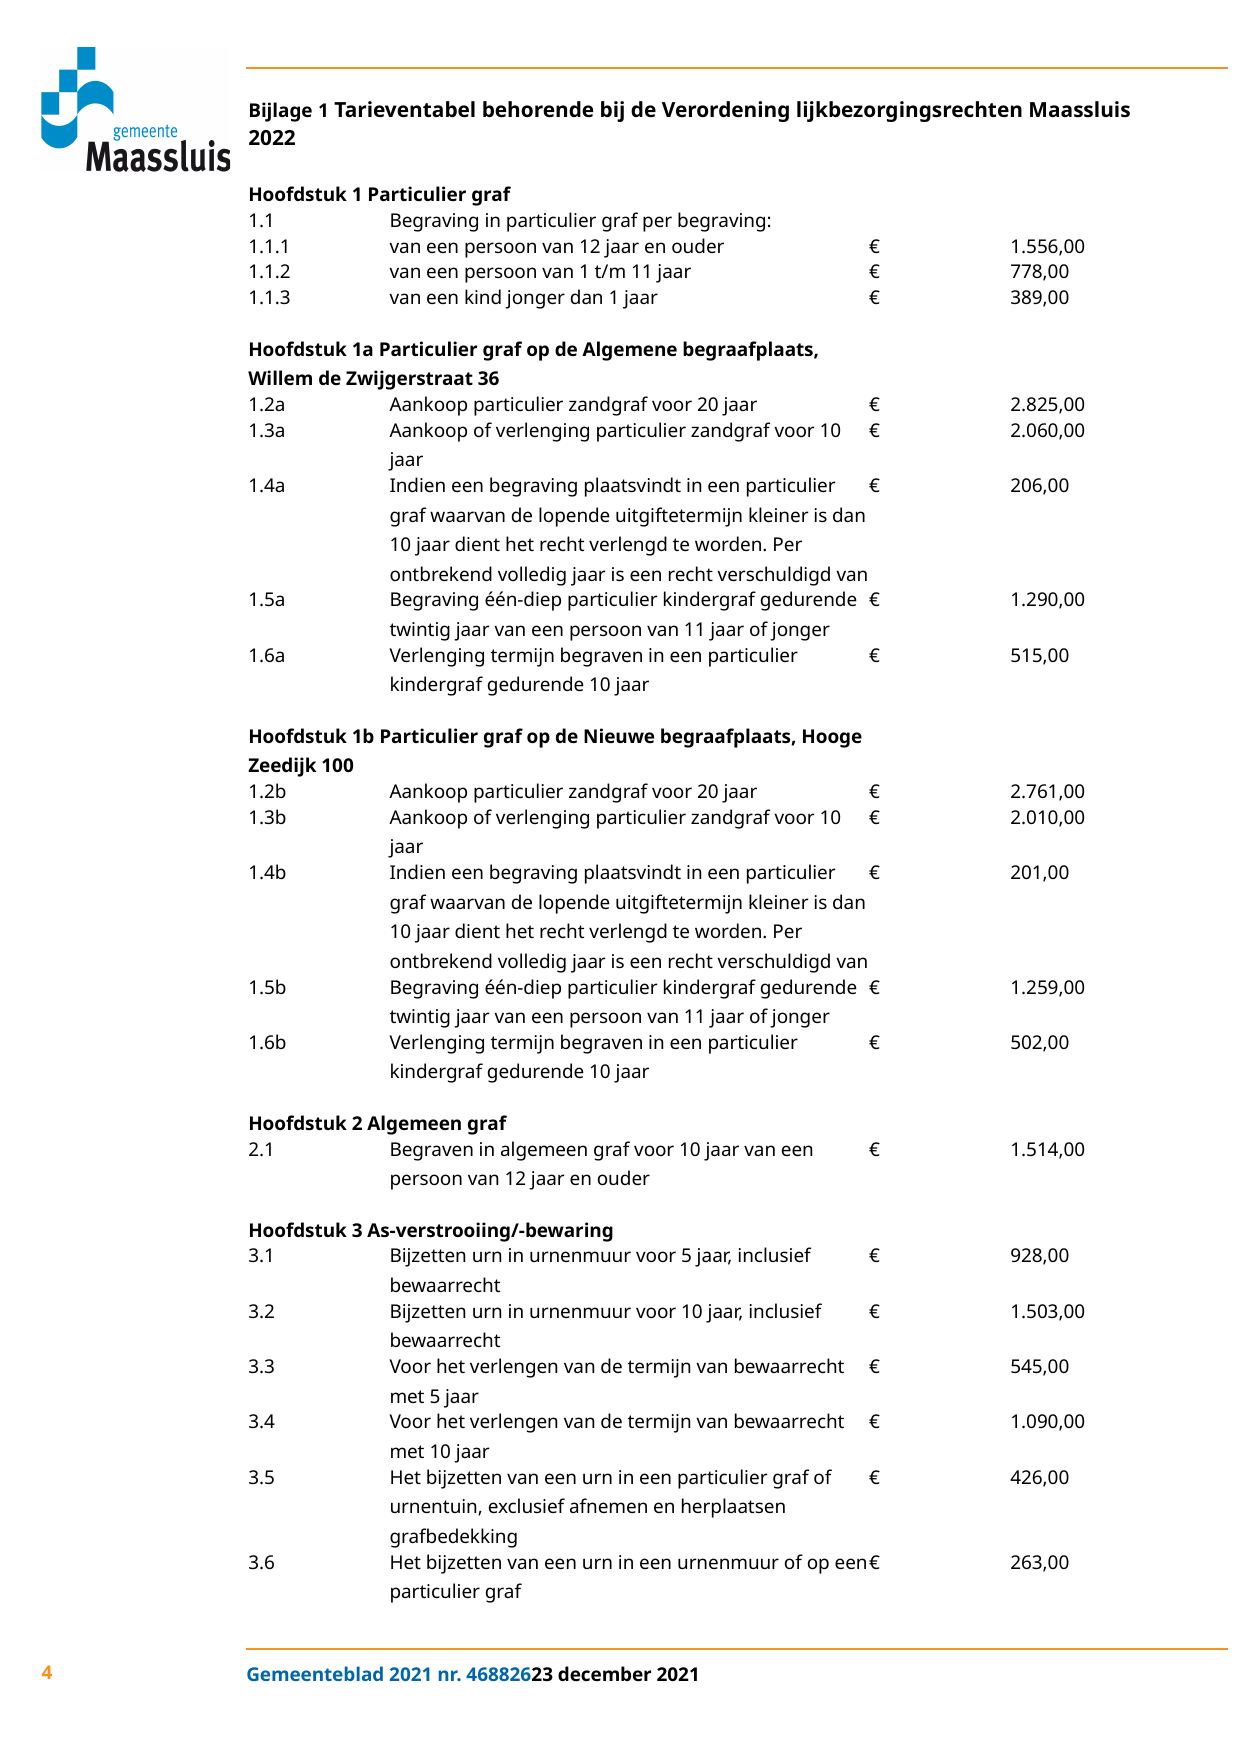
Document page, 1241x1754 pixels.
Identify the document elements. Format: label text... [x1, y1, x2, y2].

table_cell 2.060,00 [1010, 417, 1152, 472]
table_cell Het bijzetten van een urn in een particulier graf of urnentuin, exclusief afnemen en herplaatsen grafbedekking [389, 1464, 869, 1549]
table_cell [869, 336, 1010, 391]
table_cell € [869, 417, 1010, 472]
table_cell [869, 310, 1010, 336]
table_cell Begraving één-diep particulier kindergraf gedurende twintig jaar van een persoon van 11 jaar of jonger [389, 587, 869, 642]
table_cell 3.3 [248, 1353, 389, 1409]
table_cell [389, 310, 869, 336]
table_cell 1.3b [248, 804, 389, 859]
table_cell Hoofdstuk 3 As-verstrooiing/-bewaring [248, 1217, 869, 1243]
table_cell 1.3a [248, 417, 389, 472]
text Bijlage 1 Tarieventabel behorende bij de Verordening lijkbezorgingsrechten Maassluis 2022 [248, 95, 1152, 152]
table_cell 1.514,00 [1010, 1136, 1152, 1191]
table_cell € [869, 1464, 1010, 1549]
table_cell 1.1.2 [248, 259, 389, 284]
table_cell 515,00 [1010, 642, 1152, 697]
table_cell € [869, 778, 1010, 804]
table_cell € [869, 391, 1010, 417]
table_cell € [869, 1549, 1010, 1604]
table_cell Hoofdstuk 2 Algemeen graf [248, 1110, 869, 1136]
table_cell Hoofdstuk 1a Particulier graf op de Algemene begraafplaats, Willem de Zwijgerstraat 36 [248, 336, 869, 391]
table_cell Verlenging termijn begraven in een particulier kindergraf gedurende 10 jaar [389, 1029, 869, 1084]
picture [41, 47, 77, 92]
table_cell 3.4 [248, 1409, 389, 1464]
table_header Hoofdstuk 1 Particulier graf [248, 181, 869, 207]
table_cell Het bijzetten van een urn in een urnenmuur of op een particulier graf [389, 1549, 869, 1604]
table_cell 2.825,00 [1010, 391, 1152, 417]
table_cell [869, 1217, 1010, 1243]
table_cell [389, 1191, 869, 1217]
table_cell 1.4a [248, 472, 389, 587]
table_cell Bijzetten urn in urnenmuur voor 10 jaar, inclusief bewaarrecht [389, 1298, 869, 1353]
table_cell 1.4b [248, 859, 389, 974]
table_header [1010, 181, 1152, 207]
table_cell 545,00 [1010, 1353, 1152, 1409]
table_cell [869, 1110, 1010, 1136]
table_cell Aankoop of verlenging particulier zandgraf voor 10 jaar [389, 417, 869, 472]
table_cell 389,00 [1010, 284, 1152, 310]
table_cell [869, 697, 1010, 723]
table_cell 1.6a [248, 642, 389, 697]
table_cell 2.761,00 [1010, 778, 1152, 804]
table_cell € [869, 284, 1010, 310]
table_cell [869, 1191, 1010, 1217]
table_cell Voor het verlengen van de termijn van bewaarrecht met 5 jaar [389, 1353, 869, 1409]
table_cell [1010, 723, 1152, 778]
table_cell 1.259,00 [1010, 974, 1152, 1029]
table_cell € [869, 1353, 1010, 1409]
table_cell € [869, 1298, 1010, 1353]
table_cell € [869, 472, 1010, 587]
table_cell [1010, 1217, 1152, 1243]
table_cell 3.1 [248, 1243, 389, 1298]
table_cell Hoofdstuk 1b Particulier graf op de Nieuwe begraafplaats, Hooge Zeedijk 100 [248, 723, 869, 778]
table_cell 1.5b [248, 974, 389, 1029]
table_cell € [869, 259, 1010, 284]
table_cell Begraven in algemeen graf voor 10 jaar van een persoon van 12 jaar en ouder [389, 1136, 869, 1191]
table_cell 206,00 [1010, 472, 1152, 587]
table_cell 502,00 [1010, 1029, 1152, 1084]
table_cell € [869, 1029, 1010, 1084]
table_cell [1010, 207, 1152, 233]
table_cell 778,00 [1010, 259, 1152, 284]
table_cell [869, 207, 1010, 233]
table_cell 1.1.1 [248, 233, 389, 259]
table_cell 3.2 [248, 1298, 389, 1353]
table_cell 2.010,00 [1010, 804, 1152, 859]
table_cell [1010, 336, 1152, 391]
table_header [869, 181, 1010, 207]
table_cell 1.090,00 [1010, 1409, 1152, 1464]
table_cell [1010, 1191, 1152, 1217]
table_cell [1010, 310, 1152, 336]
table_cell [248, 310, 389, 336]
table_cell € [869, 233, 1010, 259]
table_cell 263,00 [1010, 1549, 1152, 1604]
table_cell [1010, 1110, 1152, 1136]
table_cell 426,00 [1010, 1464, 1152, 1549]
table_cell [389, 1085, 869, 1110]
table_cell 2.1 [248, 1136, 389, 1191]
picture [41, 47, 231, 172]
table_cell [869, 723, 1010, 778]
table_cell [1010, 1085, 1152, 1110]
table_cell 3.5 [248, 1464, 389, 1549]
table_cell 1.6b [248, 1029, 389, 1084]
table_cell 1.503,00 [1010, 1298, 1152, 1353]
table_cell € [869, 1409, 1010, 1464]
table_cell [1010, 697, 1152, 723]
table_cell Indien een begraving plaatsvindt in een particulier graf waarvan de lopende uitgiftetermijn kleiner is dan 10 jaar dient het recht verlengd te worden. Per ontbrekend volledig jaar is een recht verschuldigd van [389, 472, 869, 587]
table_cell € [869, 1136, 1010, 1191]
table_cell van een kind jonger dan 1 jaar [389, 284, 869, 310]
table_cell 1.2a [248, 391, 389, 417]
table_cell van een persoon van 12 jaar en ouder [389, 233, 869, 259]
table_cell [869, 1085, 1010, 1110]
table_cell [389, 697, 869, 723]
table_cell 1.290,00 [1010, 587, 1152, 642]
table_cell Verlenging termijn begraven in een particulier kindergraf gedurende 10 jaar [389, 642, 869, 697]
table_cell Indien een begraving plaatsvindt in een particulier graf waarvan de lopende uitgiftetermijn kleiner is dan 10 jaar dient het recht verlengd te worden. Per ontbrekend volledig jaar is een recht verschuldigd van [389, 859, 869, 974]
table_cell 3.6 [248, 1549, 389, 1604]
table_cell Aankoop particulier zandgraf voor 20 jaar [389, 778, 869, 804]
table_cell [248, 697, 389, 723]
table_cell [248, 1085, 389, 1110]
table_cell 1.1 [248, 207, 389, 233]
table_cell van een persoon van 1 t/m 11 jaar [389, 259, 869, 284]
table_cell € [869, 587, 1010, 642]
table_cell 1.556,00 [1010, 233, 1152, 259]
table_cell 928,00 [1010, 1243, 1152, 1298]
table_cell € [869, 804, 1010, 859]
table_cell Voor het verlengen van de termijn van bewaarrecht met 10 jaar [389, 1409, 869, 1464]
table_cell Bijzetten urn in urnenmuur voor 5 jaar, inclusief bewaarrecht [389, 1243, 869, 1298]
table_cell € [869, 642, 1010, 697]
table_cell 1.2b [248, 778, 389, 804]
table_cell Begraving in particulier graf per begraving: [389, 207, 869, 233]
table_cell € [869, 974, 1010, 1029]
table_cell Aankoop particulier zandgraf voor 20 jaar [389, 391, 869, 417]
table_cell 1.1.3 [248, 284, 389, 310]
table_cell [248, 1191, 389, 1217]
table_cell 1.5a [248, 587, 389, 642]
table_cell € [869, 1243, 1010, 1298]
table_cell € [869, 859, 1010, 974]
table_cell Aankoop of verlenging particulier zandgraf voor 10 jaar [389, 804, 869, 859]
table_cell Begraving één-diep particulier kindergraf gedurende twintig jaar van een persoon van 11 jaar of jonger [389, 974, 869, 1029]
table_cell 201,00 [1010, 859, 1152, 974]
